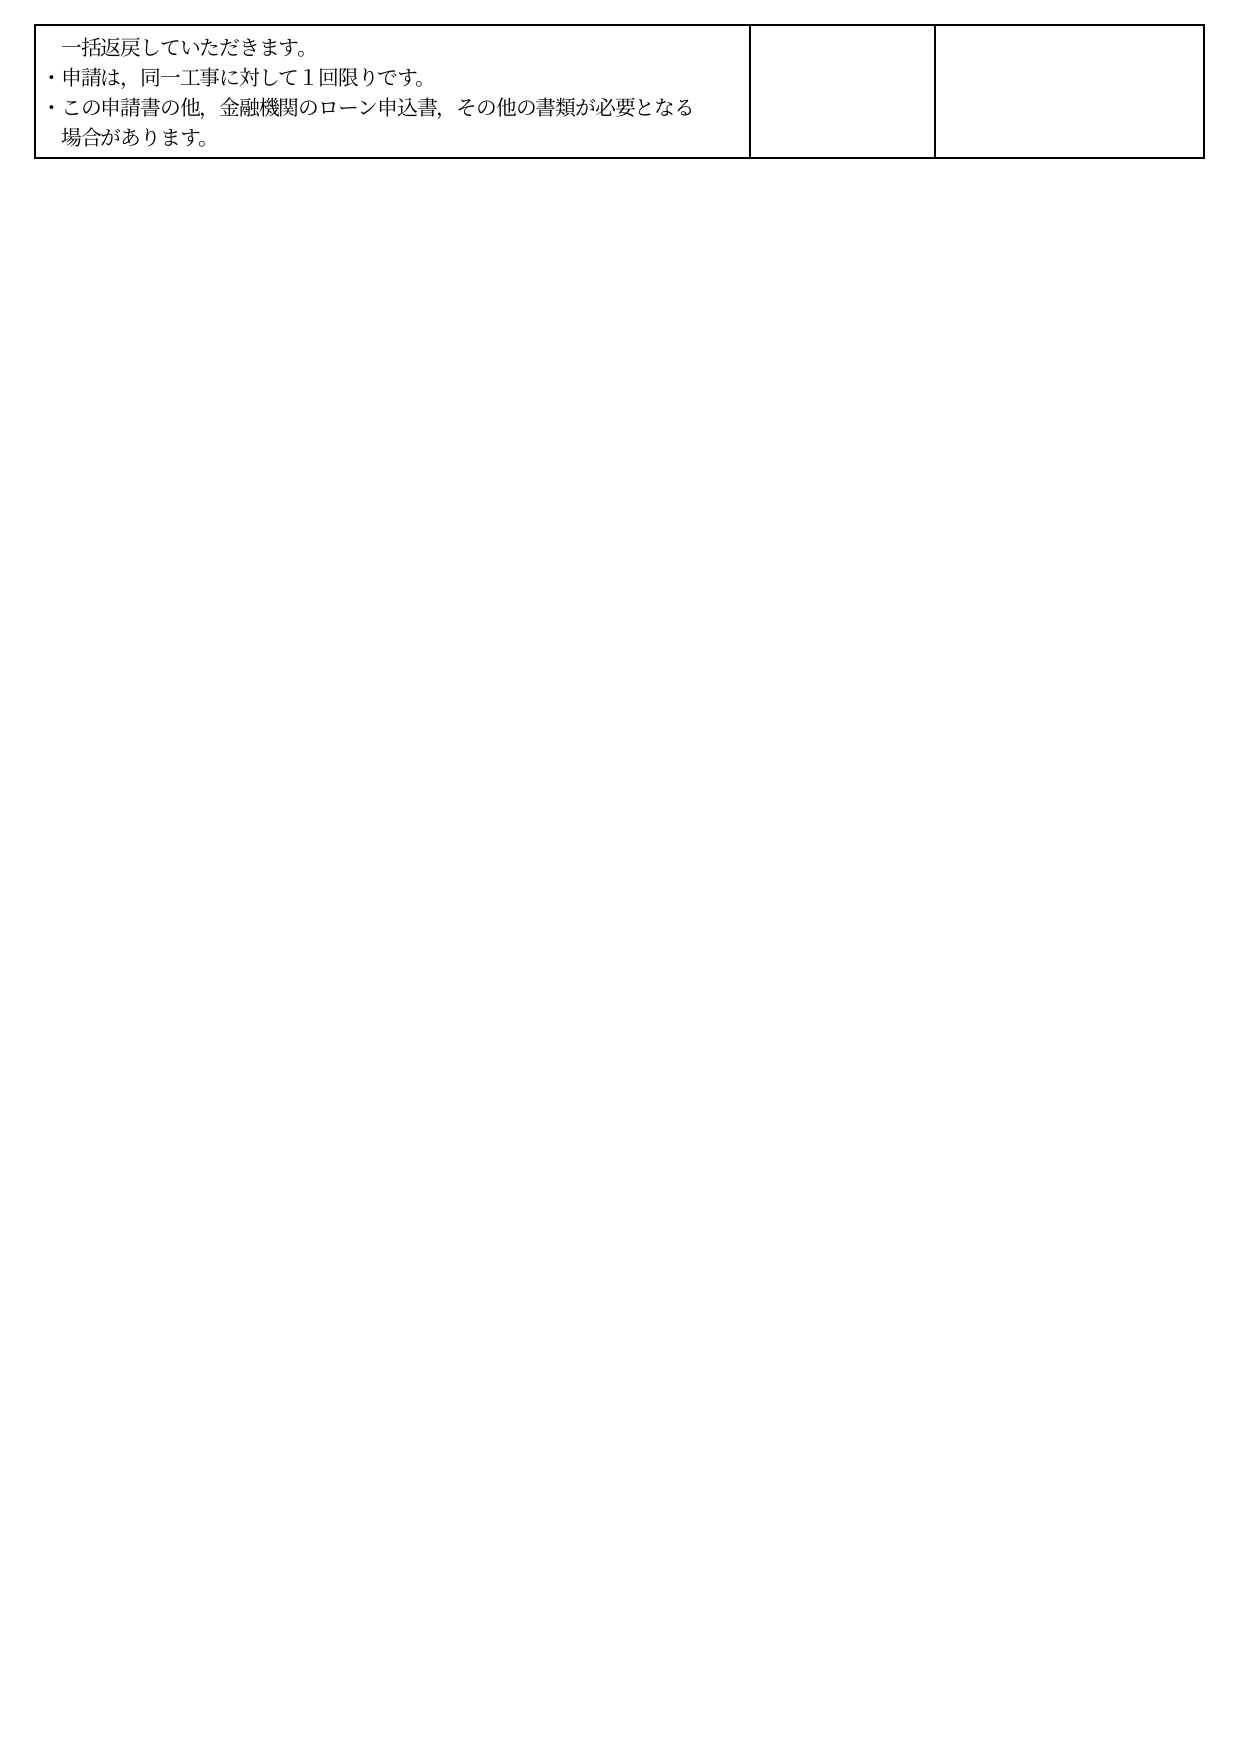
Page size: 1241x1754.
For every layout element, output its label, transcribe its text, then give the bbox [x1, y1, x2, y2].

table_header 一括返戻していただきます。 ・申請は，同一工事に対して１回限りです。 ・この申請書の他，金融機関のローン申込書，その他の書類が必要となる 場合があります。 [36, 26, 749, 157]
table_header [751, 26, 934, 157]
table_header [936, 26, 1203, 157]
